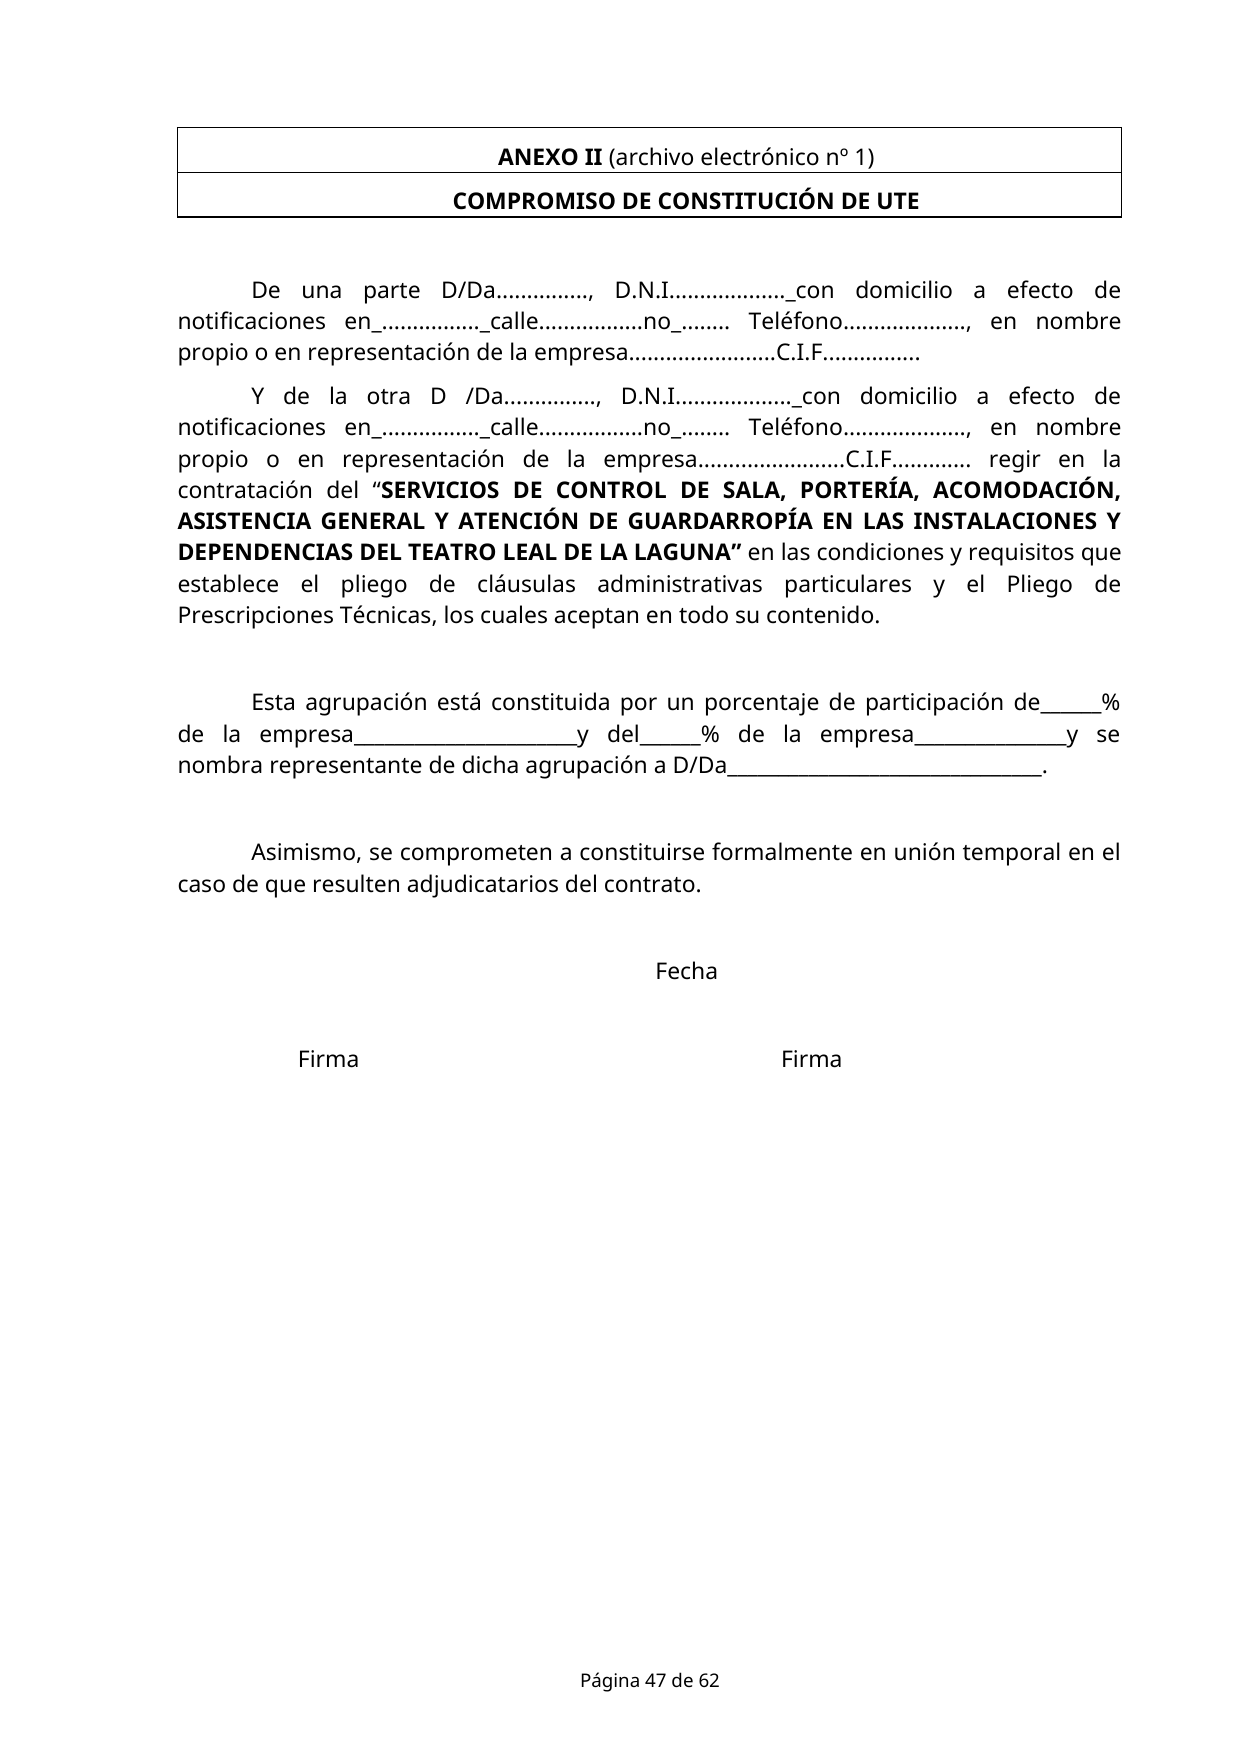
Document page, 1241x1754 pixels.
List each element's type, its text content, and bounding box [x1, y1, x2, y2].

text De una parte D/Da..............., D.N.I..................._con domicilio a efecto de notificaciones en_................_calle.................no_........ Teléfono...................., en nombre propio o en representación de la empresa........................C.I.F................ [177, 274, 1122, 367]
text Asimismo, se comprometen a constituirse formalmente en unión temporal en el caso de que resulten adjudicatarios del contrato. [177, 836, 1122, 899]
text Firma Firma [222, 1042, 1122, 1074]
text Y de la otra D /Da..............., D.N.I..................._con domicilio a efecto de notificaciones en_................_calle.................no_........ Teléfono...................., en nombre propio o en representación de la empresa........................C.I.F............. regir en la contratación del “SERVICIOS DE CONTROL DE SALA, PORTERÍA, ACOMODACIÓN, ASISTENCIA GENERAL Y ATENCIÓN DE GUARDARROPÍA EN LAS INSTALACIONES Y DEPENDENCIAS DEL TEATRO LEAL DE LA LAGUNA” en las condiciones y requisitos que establece el pliego de cláusulas administrativas particulares y el Pliego de Prescripciones Técnicas, los cuales aceptan en todo su contenido. [177, 380, 1122, 630]
table_cell COMPROMISO DE CONSTITUCIÓN DE UTE [178, 173, 1121, 216]
text Fecha [177, 955, 1122, 986]
text Esta agrupación está constituida por un porcentaje de participación de______% de la empresa______________________y del______% de la empresa_______________y se nombra representante de dicha agrupación a D/Da_______________________________. [177, 686, 1122, 780]
table_header ANEXO II (archivo electrónico nº 1) [178, 128, 1121, 172]
